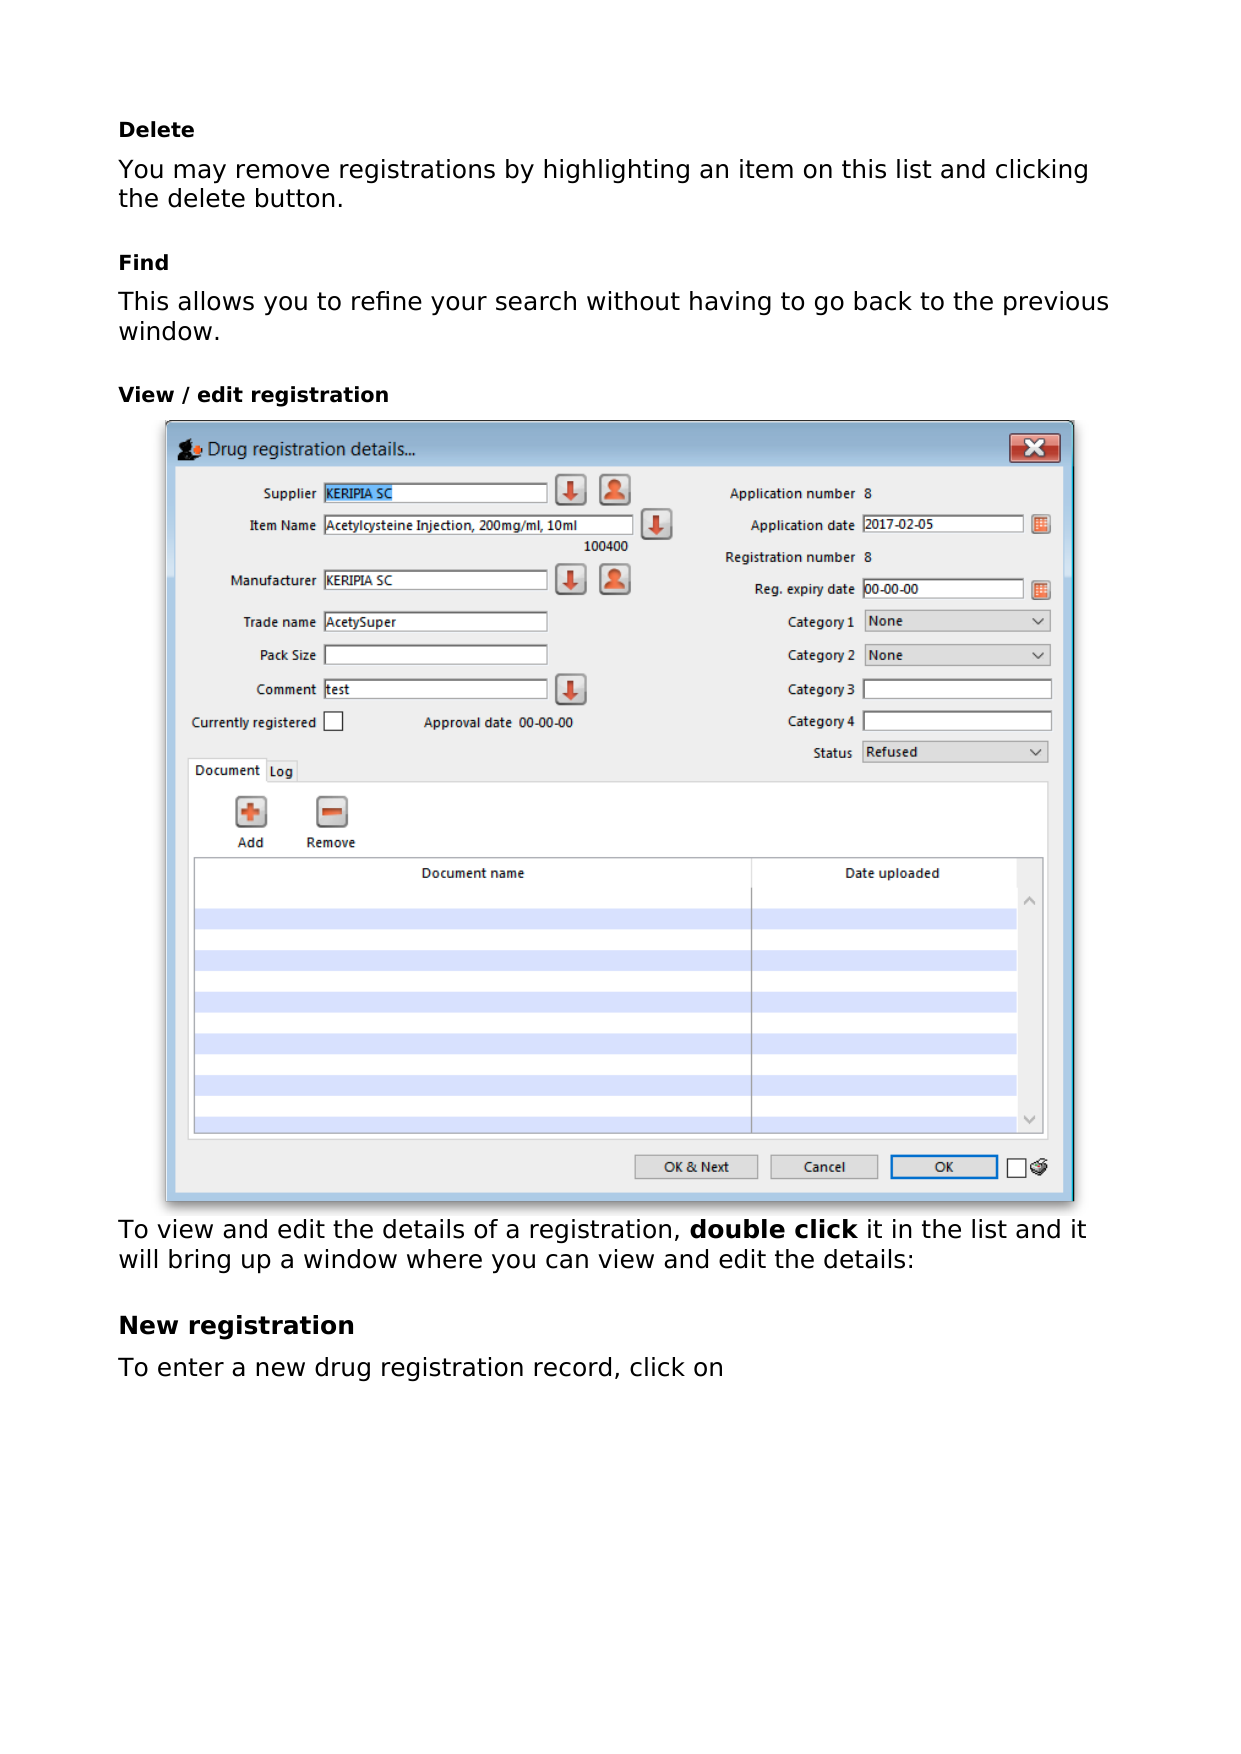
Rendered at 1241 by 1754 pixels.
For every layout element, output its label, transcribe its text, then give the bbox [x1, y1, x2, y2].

subtitle View / edit registration [118, 383, 1122, 408]
text To enter a new drug registration record, click on [118, 1353, 1122, 1382]
subtitle Find [118, 251, 1122, 275]
text This allows you to refine your search without having to go back to the previous window. [118, 287, 1122, 346]
picture [151, 420, 1089, 1216]
subtitle New registration [118, 1311, 1122, 1341]
text To view and edit the details of a registration, double click it in the list and it will bring up a window where you can view and edit the details: [118, 420, 1122, 1274]
text You may remove registrations by highlighting an item on this list and clicking the delete button. [118, 155, 1122, 213]
subtitle Delete [118, 118, 1122, 142]
